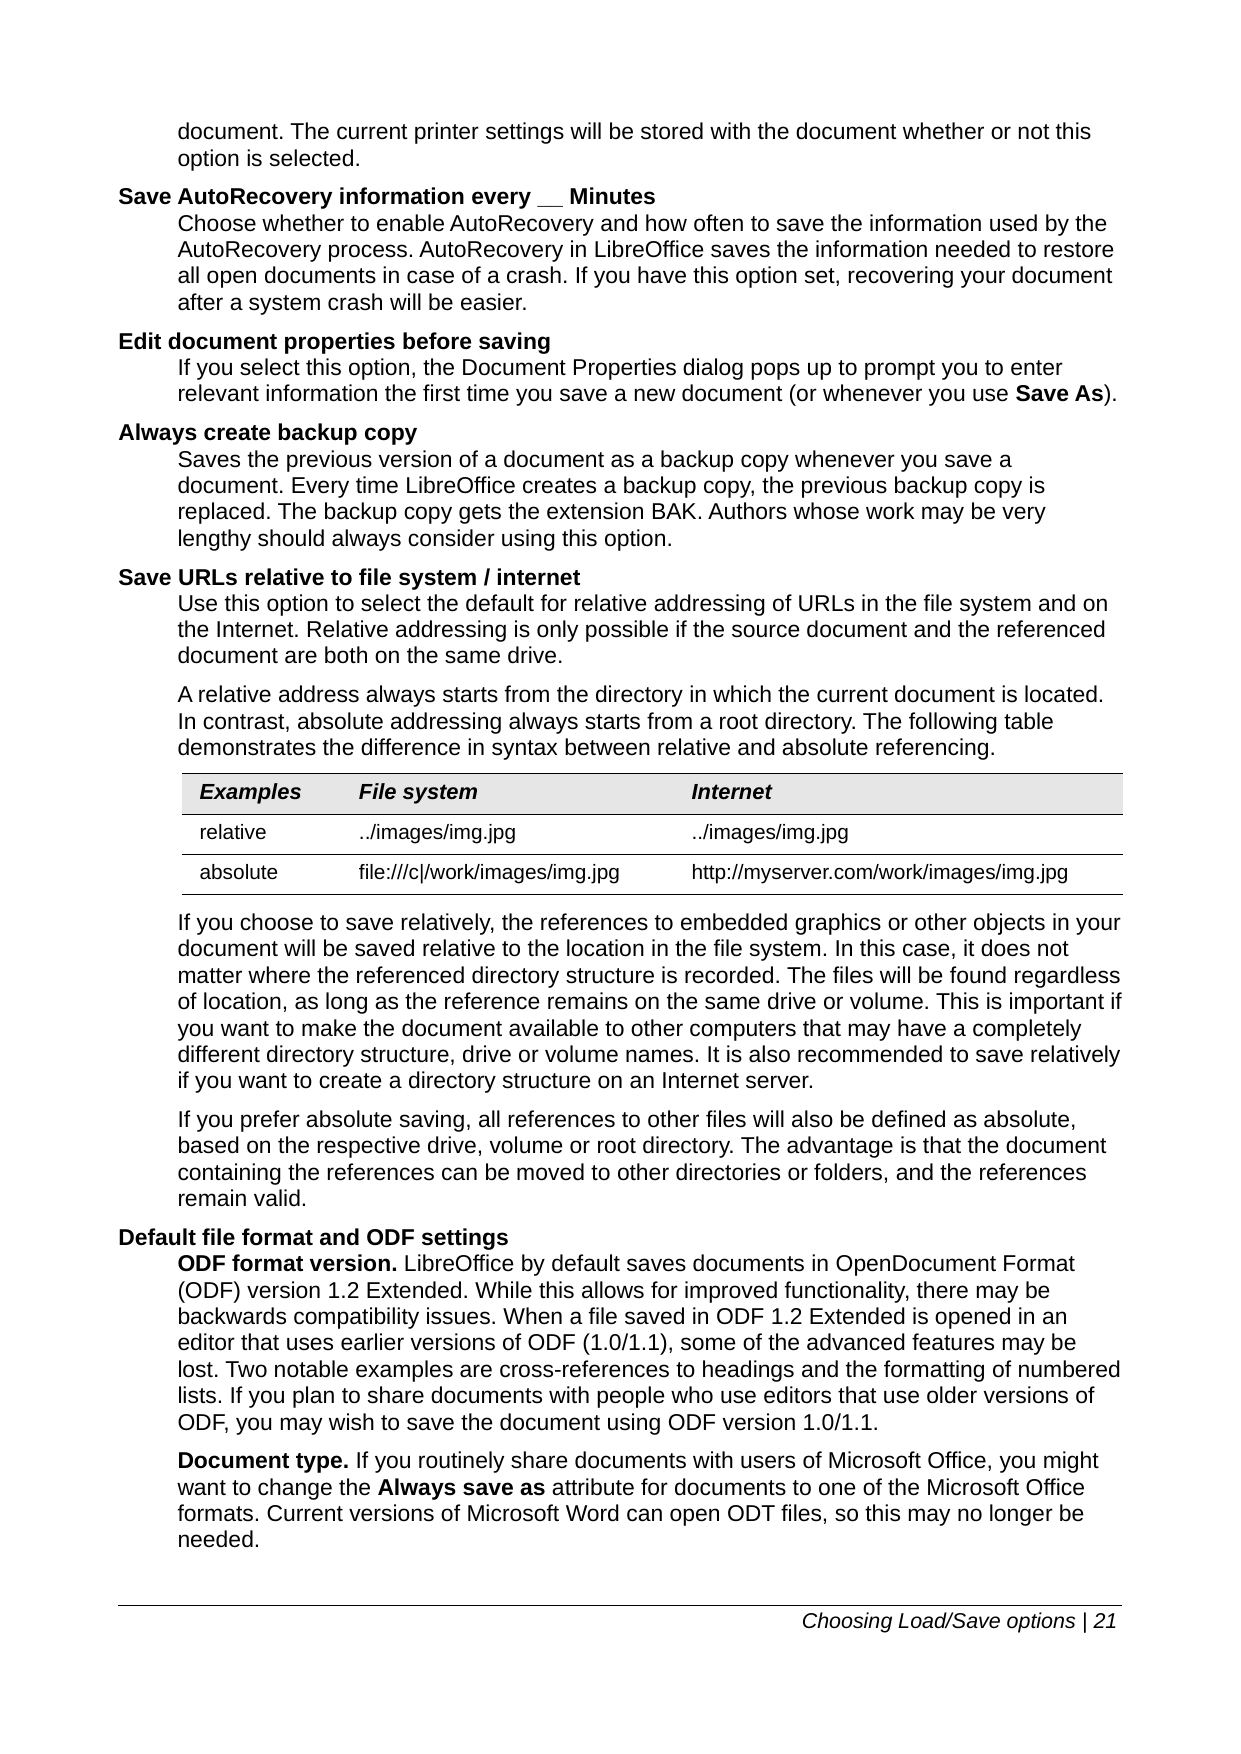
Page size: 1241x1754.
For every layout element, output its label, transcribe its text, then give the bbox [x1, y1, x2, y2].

text Document type. If you routinely share documents with users of Microsoft Office, you might want to change the Always save as attribute for documents to one of the Microsoft Office formats. Current versions of Microsoft Word can open ODT files, so this may no longer be needed. [177, 1447, 1122, 1553]
text Default file format and ODF settings [118, 1224, 1122, 1250]
text Choose whether to enable AutoRecovery and how often to save the information used by the AutoRecovery process. AutoRecovery in LibreOffice saves the information needed to restore all open documents in case of a crash. If you have this option set, recovering your document after a system crash will be easier. [177, 210, 1122, 315]
table_cell absolute [182, 855, 341, 894]
table_header File system [341, 774, 674, 814]
table_header Examples [182, 774, 341, 814]
table_header Internet [674, 774, 1123, 814]
text A relative address always starts from the directory in which the current document is located. In contrast, absolute addressing always starts from a root directory. The following table demonstrates the difference in syntax between relative and absolute referencing. [177, 681, 1122, 760]
table_cell ../images/img.jpg [674, 815, 1123, 854]
text Use this option to select the default for relative addressing of URLs in the file system and on the Internet. Relative addressing is only possible if the source document and the referenced document are both on the same drive. [177, 590, 1122, 669]
text If you prefer absolute saving, all references to other files will also be defined as absolute, based on the respective drive, volume or root directory. The advantage is that the document containing the references can be moved to other directories or folders, and the references remain valid. [177, 1106, 1122, 1211]
table_cell ../images/img.jpg [341, 815, 674, 854]
table_cell file:///c|/work/images/img.jpg [341, 855, 674, 894]
text If you select this option, the Document Properties dialog pops up to prompt you to enter relevant information the first time you save a new document (or whenever you use Save As). [177, 354, 1122, 407]
table_cell relative [182, 815, 341, 854]
text ODF format version. LibreOffice by default saves documents in OpenDocument Format (ODF) version 1.2 Extended. While this allows for improved functionality, there may be backwards compatibility issues. When a file saved in ODF 1.2 Extended is opened in an editor that uses earlier versions of ODF (1.0/1.1), some of the advanced features may be lost. Two notable examples are cross-references to headings and the formatting of numbered lists. If you plan to share documents with people who use editors that use older versions of ODF, you may wish to save the document using ODF version 1.0/1.1. [177, 1250, 1122, 1435]
text document. The current printer settings will be stored with the document whether or not this option is selected. [177, 118, 1122, 171]
table_cell http://myserver.com/work/images/img.jpg [674, 855, 1123, 894]
text Edit document properties before saving [118, 328, 1122, 354]
text Saves the previous version of a document as a backup copy whenever you save a document. Every time LibreOffice creates a backup copy, the previous backup copy is replaced. The backup copy gets the extension BAK. Authors whose work may be very lengthy should always consider using this option. [177, 446, 1122, 551]
text Save AutoRecovery information every __ Minutes [118, 183, 1122, 210]
text If you choose to save relatively, the references to embedded graphics or other objects in your document will be saved relative to the location in the file system. In this case, it does not matter where the referenced directory structure is recorded. The files will be found regardless of location, as long as the reference remains on the same drive or volume. This is important if you want to make the document available to other computers that may have a completely different directory structure, drive or volume names. It is also recommended to save relatively if you want to create a directory structure on an Internet server. [177, 909, 1122, 1093]
text Save URLs relative to file system / internet [118, 563, 1122, 590]
text Always create backup copy [118, 419, 1122, 446]
